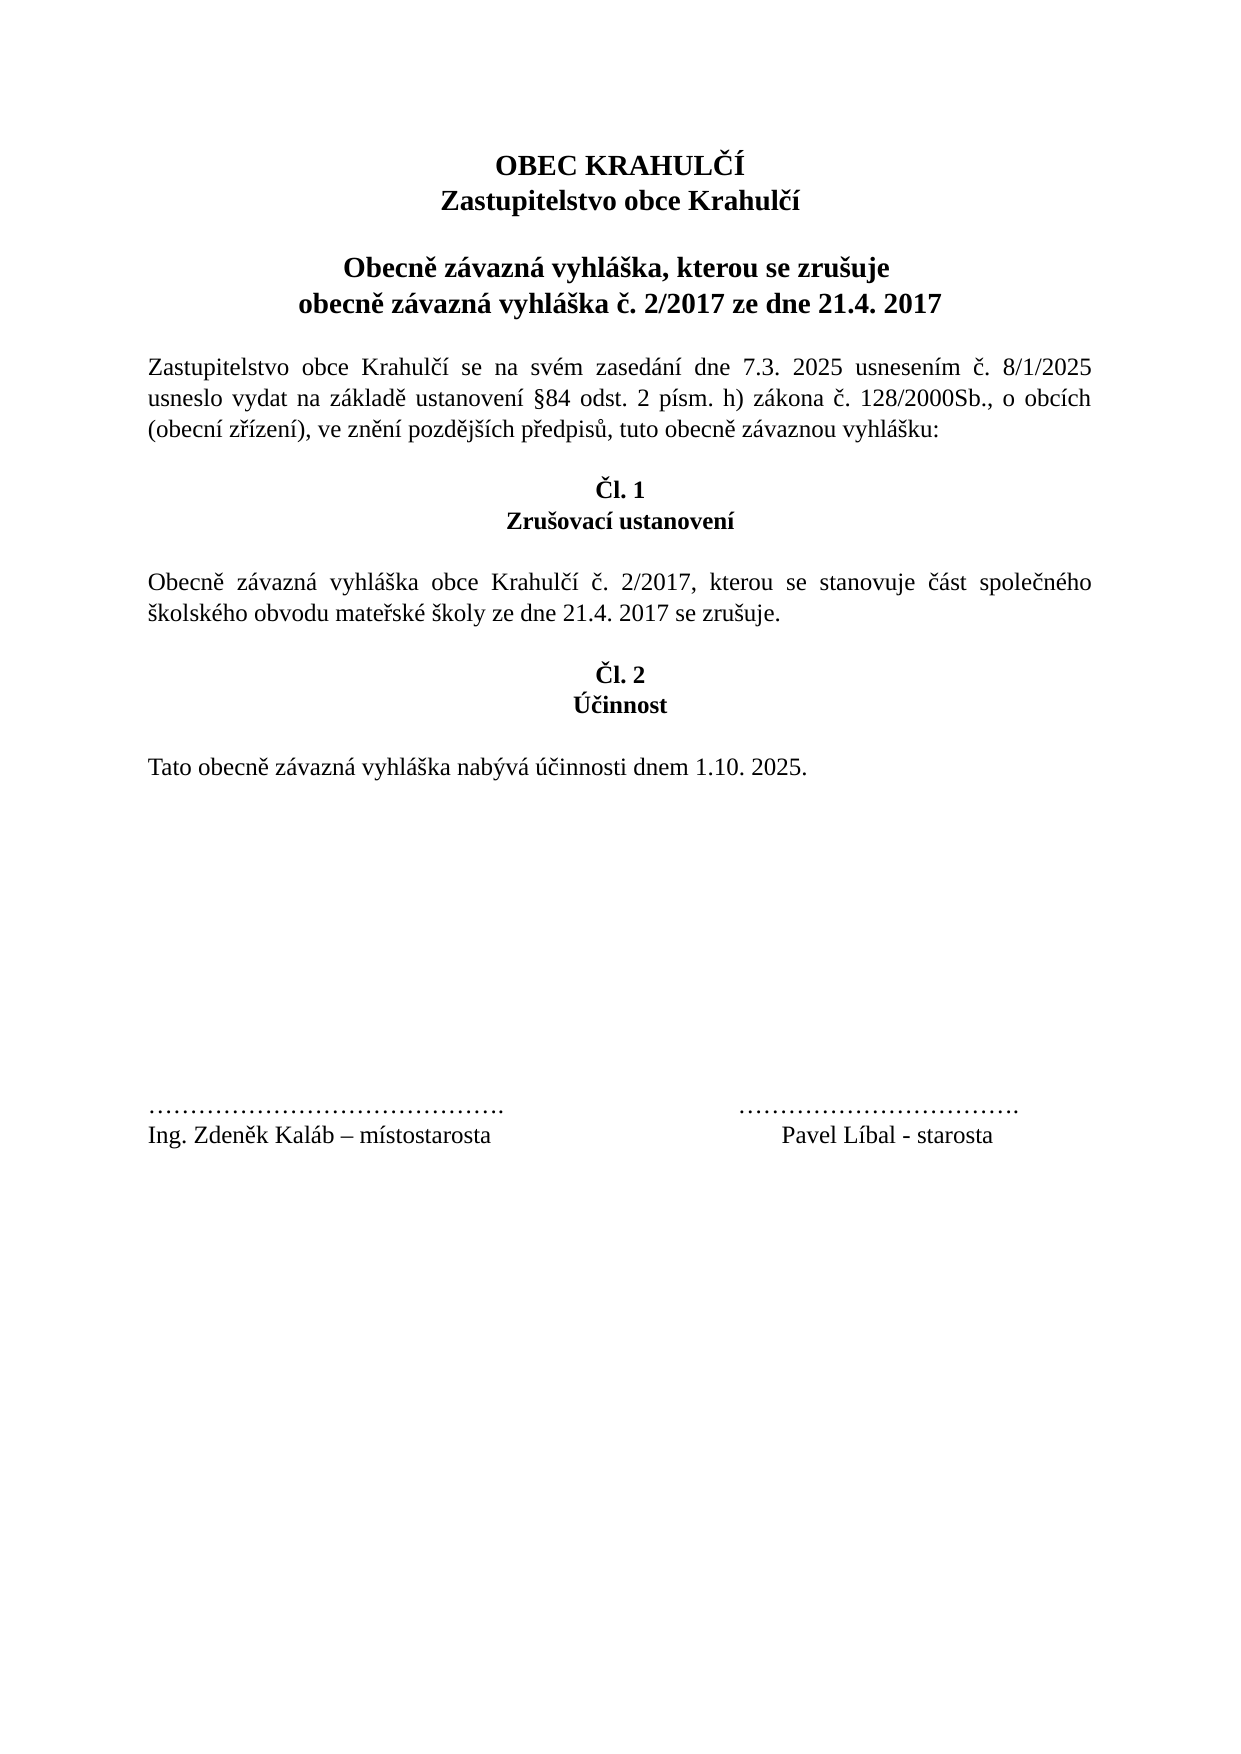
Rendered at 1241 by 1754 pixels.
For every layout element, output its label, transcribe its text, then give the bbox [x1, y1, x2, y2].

text Zastupitelstvo obce Krahulčí se na svém zasedání dne 7.3. 2025 usnesením č. 8/1/2025 usneslo vydat na základě ustanovení §84 odst. 2 písm. h) zákona č. 128/2000Sb., o obcích (obecní zřízení), ve znění pozdějších předpisů, tuto obecně závaznou vyhlášku: [148, 352, 1093, 443]
text OBEC KRAHULČÍ [148, 148, 1093, 181]
text ……………………………………. ……………………………. [148, 1090, 1093, 1119]
text obecně závazná vyhláška č. 2/2017 ze dne 21.4. 2017 [148, 286, 1093, 319]
text Tato obecně závazná vyhláška nabývá účinnosti dnem 1.10. 2025. [148, 752, 1093, 781]
text Ing. Zdeněk Kaláb – místostarosta Pavel Líbal - starosta [148, 1121, 1093, 1149]
text Čl. 1 [148, 475, 1093, 504]
text Zrušovací ustanovení [148, 506, 1093, 535]
text Zastupitelstvo obce Krahulčí [148, 183, 1093, 217]
text Obecně závazná vyhláška, kterou se zrušuje [148, 250, 1093, 283]
text Účinnost [148, 690, 1093, 719]
text Čl. 2 [148, 660, 1093, 688]
text Obecně závazná vyhláška obce Krahulčí č. 2/2017, kterou se stanovuje část společného školského obvodu mateřské školy ze dne 21.4. 2017 se zrušuje. [148, 567, 1093, 627]
